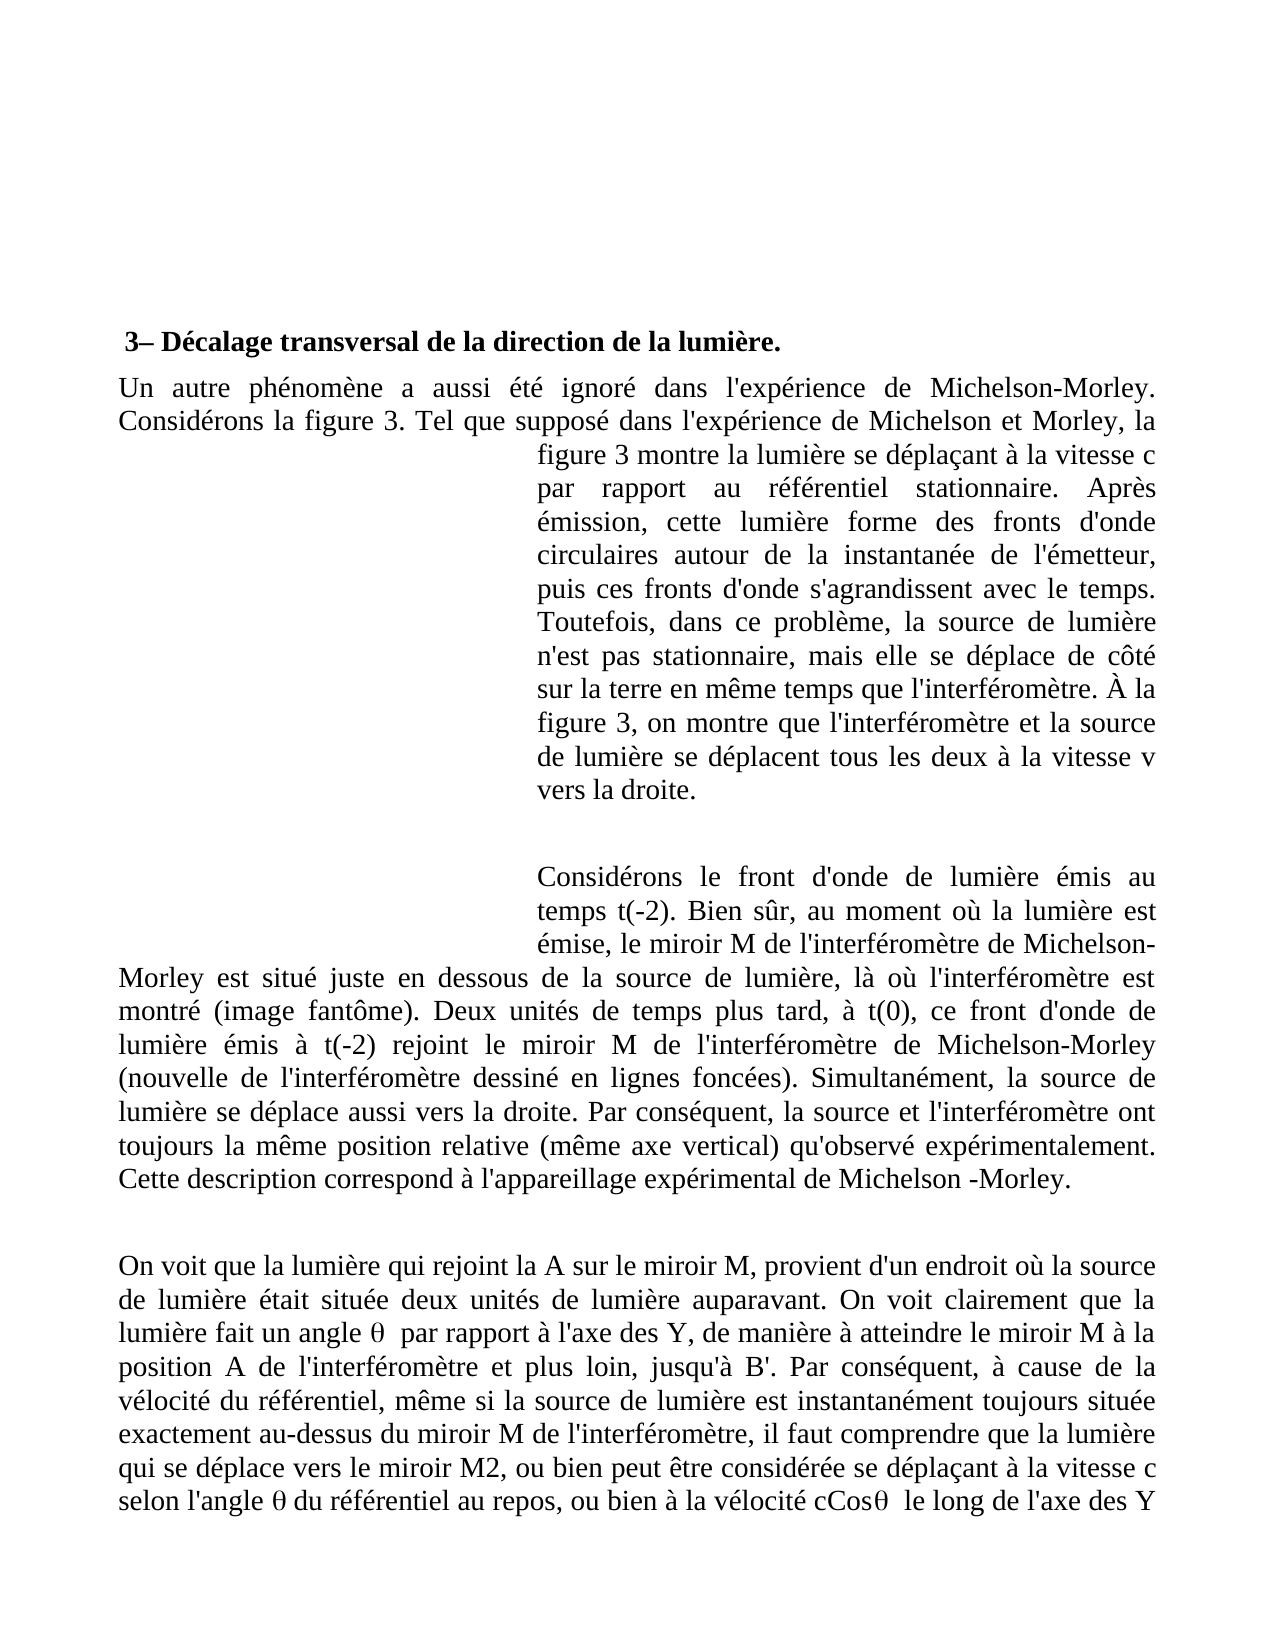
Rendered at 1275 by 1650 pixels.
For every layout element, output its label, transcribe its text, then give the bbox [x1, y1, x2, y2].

text Un autre phénomène a aussi été ignoré dans l'expérience de Michelson-Morley. Considérons la figure 3. Tel que supposé dans l'expérience de Michelson et Morley, la figure 3 montre la lumière se déplaçant à la vitesse c par rapport au référentiel stationnaire. Après émission, cette lumière forme des fronts d'onde circulaires autour de la instantanée de l'émetteur, puis ces fronts d'onde s'agrandissent avec le temps. Toutefois, dans ce problème, la source de lumière n'est pas stationnaire, mais elle se déplace de côté sur la terre en même temps que l'interféromètre. À la figure 3, on montre que l'interféromètre et la source de lumière se déplacent tous les deux à la vitesse v vers la droite. [118, 370, 1157, 806]
text Considérons le front d'onde de lumière émis au temps t(-2). Bien sûr, au moment où la lumière est émise, le miroir M de l'interféromètre de Michelson-Morley est situé juste en dessous de la source de lumière, là où l'interféromètre est montré (image fantôme). Deux unités de temps plus tard, à t(0), ce front d'onde de lumière émis à t(-2) rejoint le miroir M de l'interféromètre de Michelson-Morley (nouvelle de l'interféromètre dessiné en lignes foncées). Simultanément, la source de lumière se déplace aussi vers la droite. Par conséquent, la source et l'interféromètre ont toujours la même position relative (même axe vertical) qu'observé expérimentalement. Cette description correspond à l'appareillage expérimental de Michelson -Morley. [118, 859, 1157, 1195]
text 3– Décalage transversal de la direction de la lumière. [118, 324, 1157, 357]
text On voit que la lumière qui rejoint la A sur le miroir M, provient d'un endroit où la source de lumière était située deux unités de lumière auparavant. On voit clairement que la lumière fait un angle q par rapport à l'axe des Y, de manière à atteindre le miroir M à la position A de l'interféromètre et plus loin, jusqu'à B'. Par conséquent, à cause de la vélocité du référentiel, même si la source de lumière est instantanément toujours située exactement au-dessus du miroir M de l'interféromètre, il faut comprendre que la lumière qui se déplace vers le miroir M2, ou bien peut être considérée se déplaçant à la vitesse c selon l'angle q du référentiel au repos, ou bien à la vélocité cCosq le long de l'axe des Y [118, 1248, 1157, 1517]
